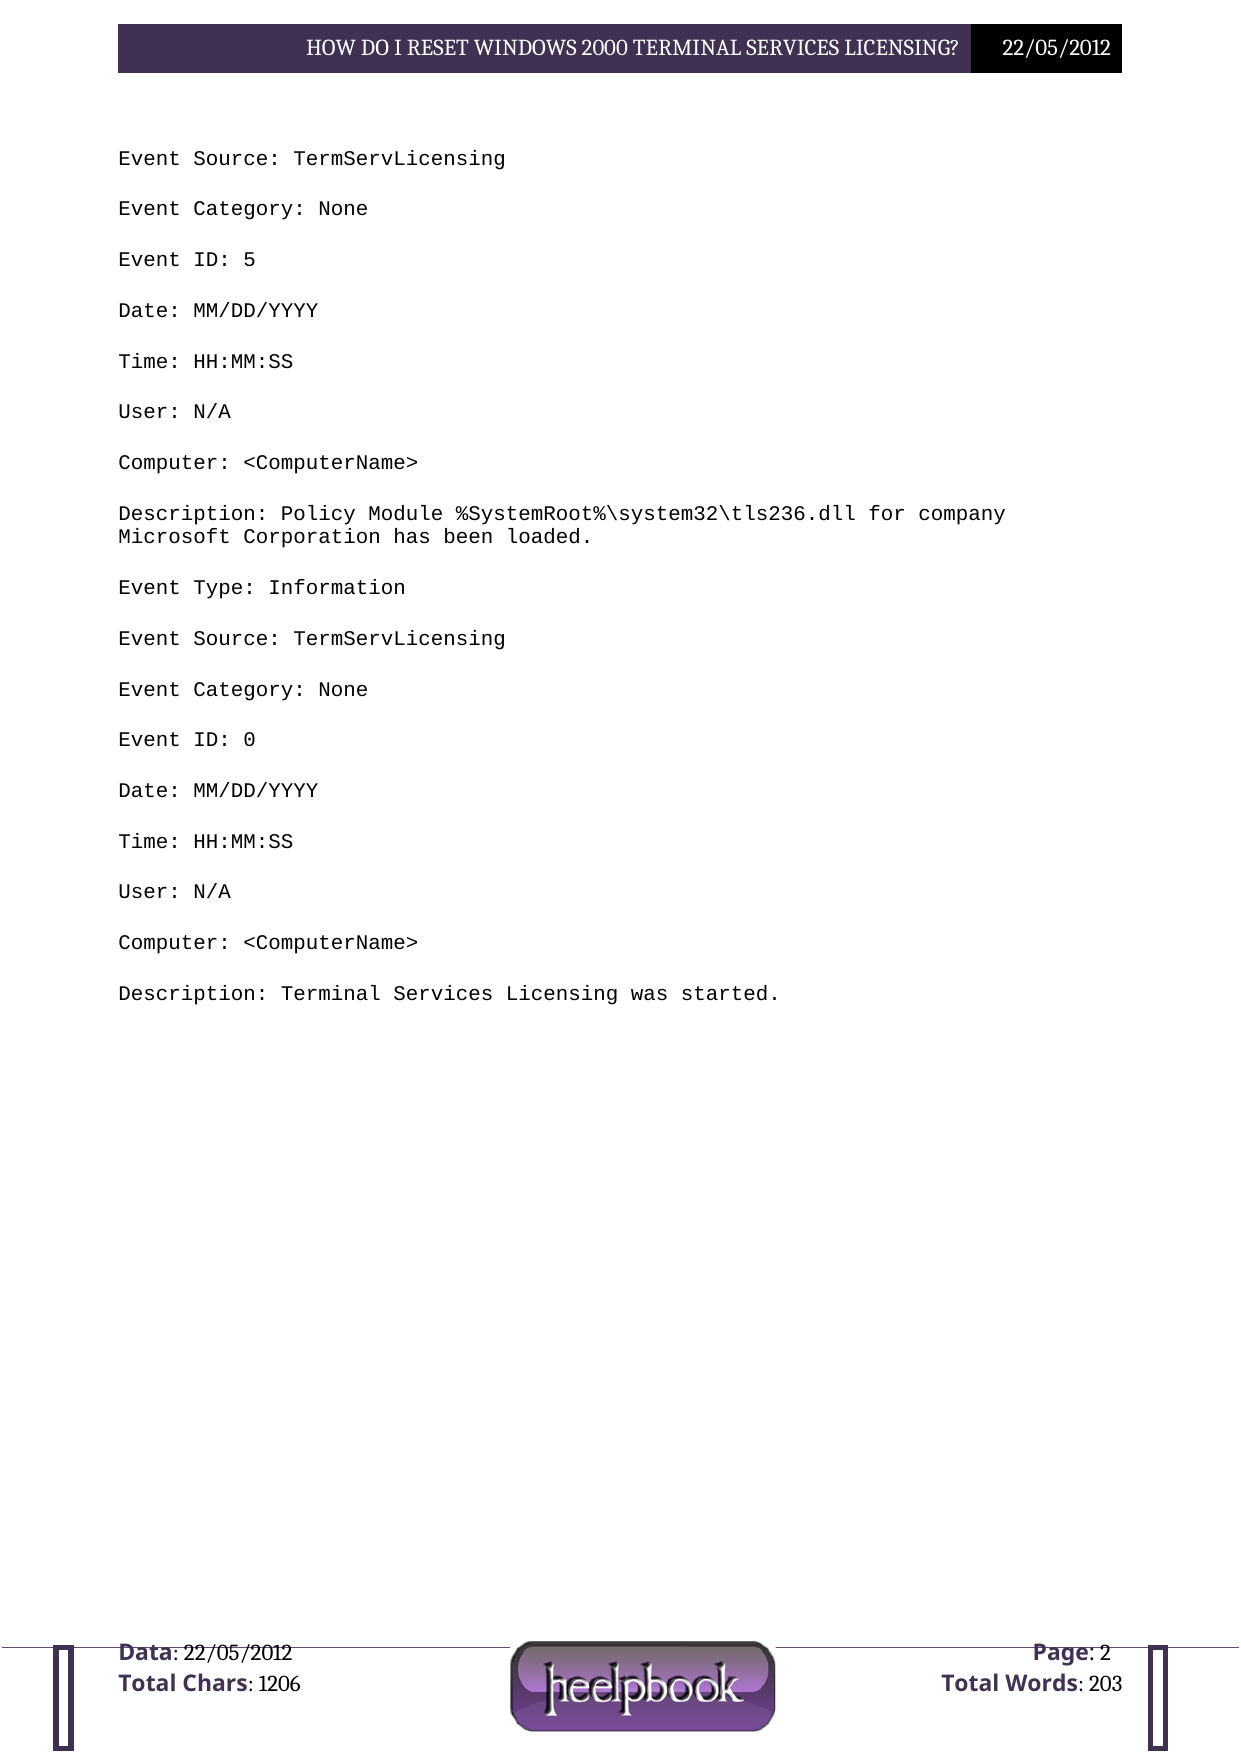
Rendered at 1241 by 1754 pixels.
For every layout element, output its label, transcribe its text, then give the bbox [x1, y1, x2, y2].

text Computer: <ComputerName> [118, 932, 1122, 956]
text User: N/A [118, 401, 1122, 425]
text Event ID: 5 [118, 249, 1122, 273]
text Time: HH:MM:SS [118, 831, 1122, 854]
text Computer: <ComputerName> [118, 452, 1122, 476]
text User: N/A [118, 882, 1122, 905]
text Event Category: None [118, 198, 1122, 222]
text Date: MM/DD/YYYY [118, 300, 1122, 323]
text Description: Terminal Services Licensing was started. [118, 983, 1122, 1007]
text Event Category: None [118, 679, 1122, 702]
text Description: Policy Module %SystemRoot%\system32\tls236.dll for company Microsoft Corporation has been loaded. [118, 503, 1122, 550]
text Event Source: TermServLicensing [118, 628, 1122, 652]
text Event Type: Information [118, 577, 1122, 601]
text Date: MM/DD/YYYY [118, 780, 1122, 804]
text Event Source: TermServLicensing [118, 148, 1122, 171]
text Event ID: 0 [118, 729, 1122, 753]
text Time: HH:MM:SS [118, 351, 1122, 374]
